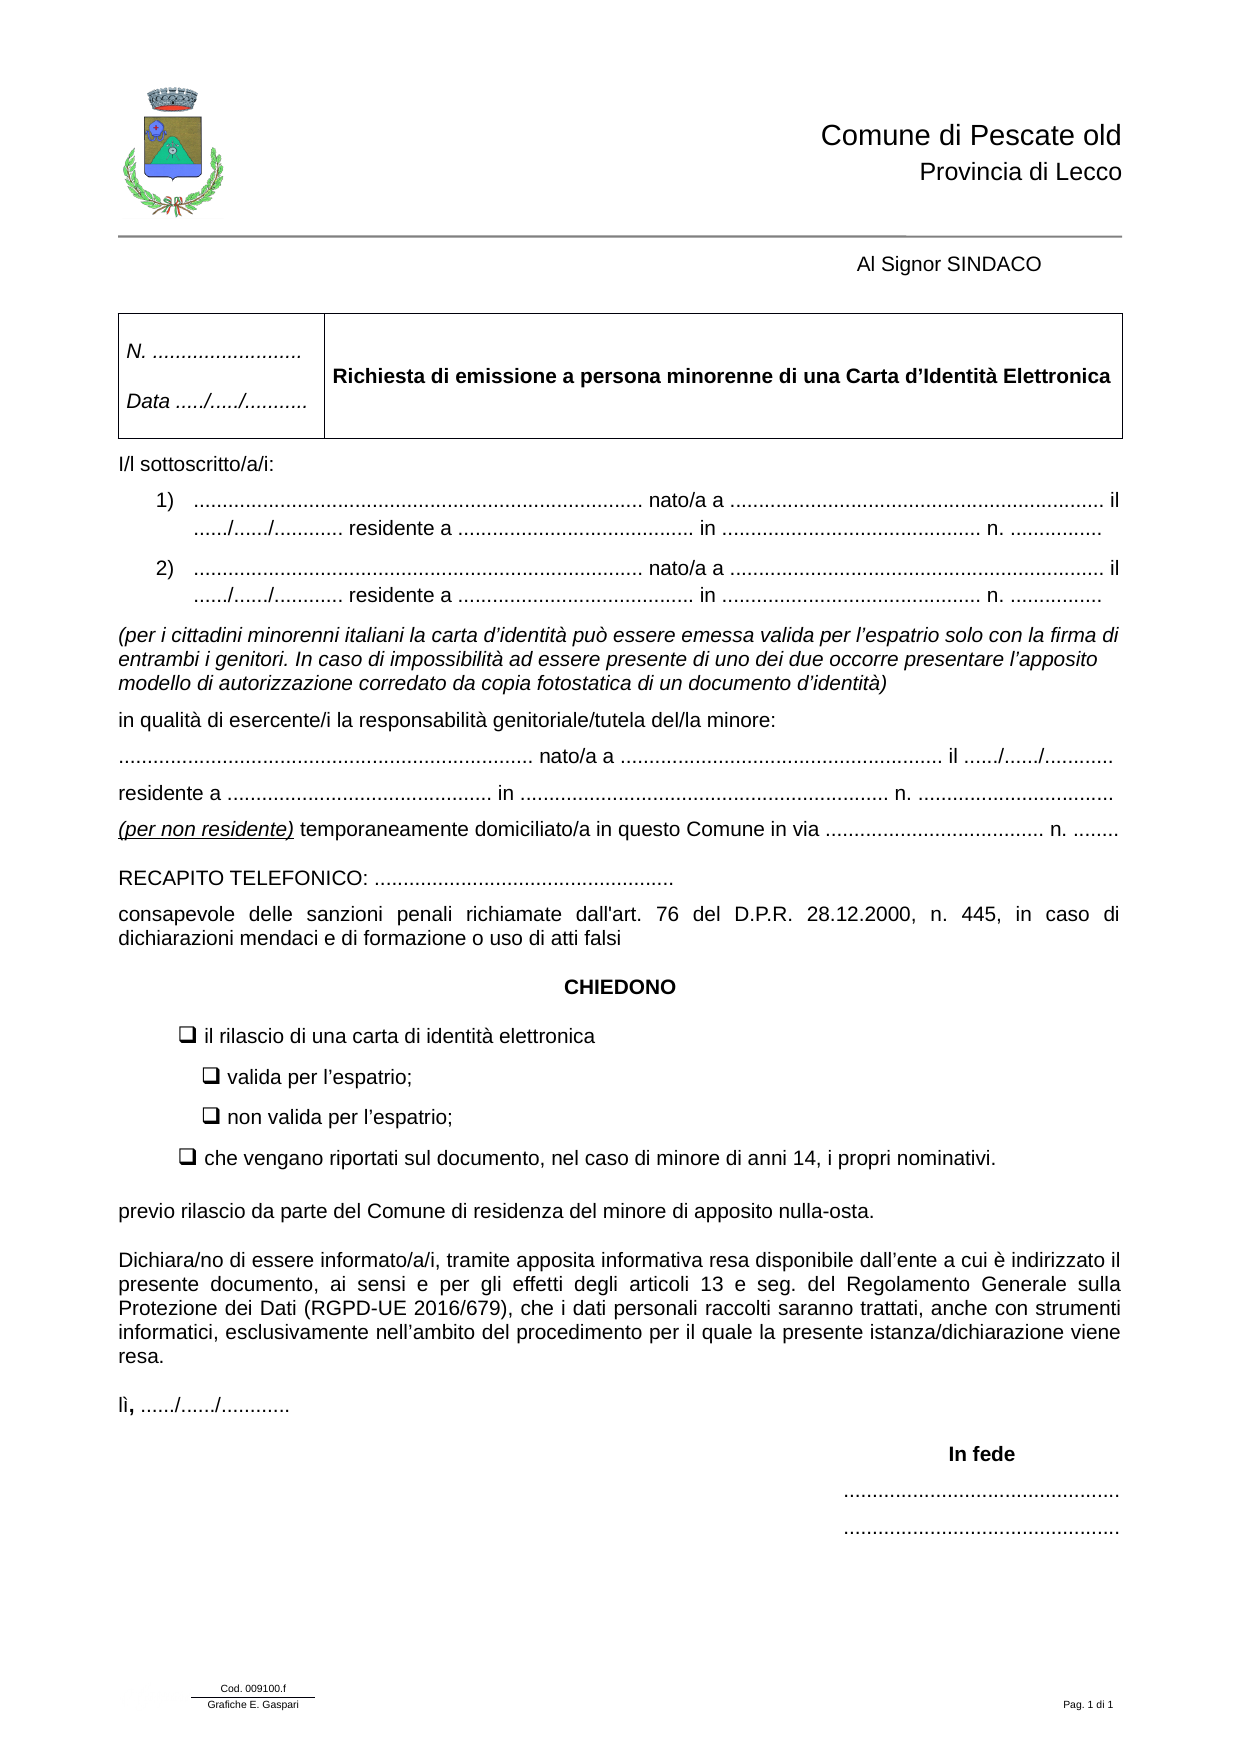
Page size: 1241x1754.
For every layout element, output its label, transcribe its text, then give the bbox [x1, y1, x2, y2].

text previo rilascio da parte del Comune di residenza del minore di apposito nulla-osta. [118, 1199, 1122, 1223]
picture [122, 87, 224, 219]
text (per non residente) temporaneamente domiciliato/a in questo Comune in via ...................................... n. ........ [118, 817, 1122, 841]
text CHIEDONO [118, 975, 1122, 999]
text in qualità di esercente/i la responsabilità genitoriale/tutela del/la minore: [118, 708, 1122, 732]
text lì, ....../....../............ [118, 1393, 1122, 1417]
text RECAPITO TELEFONICO: .................................................... [118, 865, 1122, 889]
text Provincia di Lecco [224, 157, 1122, 185]
text consapevole delle sanzioni penali richiamate dall'art. 76 del D.P.R. 28.12.2000, n. 445, in caso di dichiarazioni mendaci e di formazione o uso di atti falsi [118, 902, 1122, 950]
text ................................................ [118, 1478, 1122, 1502]
text  non valida per l’espatrio; [112, 1105, 1122, 1130]
table_header N. .......................... Data ...../...../........... [119, 314, 324, 438]
text Al Signor SINDACO [857, 252, 1122, 276]
text residente a .............................................. in ................................................................ n. .................................. [118, 781, 1122, 804]
text  il rilascio di una carta di identità elettronica [177, 1024, 1122, 1048]
list .............................................................................. nato/a a ................................................................. il ....../....../............ residente a ......................................... in ............................................. n. ................ [156, 556, 1122, 607]
text Dichiara/no di essere informato/a/i, tramite apposita informativa resa disponibile dall’ente a cui è indirizzato il presente documento, ai sensi e per gli effetti degli articoli 13 e seg. del Regolamento Generale sulla Protezione dei Dati (RGPD-UE 2016/679), che i dati personali raccolti saranno trattati, anche con strumenti informatici, esclusivamente nell’ambito del procedimento per il quale la presente istanza/dichiarazione viene resa. [118, 1248, 1122, 1368]
text  valida per l’espatrio; [112, 1064, 1122, 1089]
text In fede [118, 1442, 1122, 1466]
text Comune di Pescate old [224, 118, 1122, 152]
text ................................................ [118, 1515, 1122, 1539]
text ........................................................................ nato/a a ........................................................ il ....../....../............ [118, 744, 1122, 768]
text (per i cittadini minorenni italiani la carta d’identità può essere emessa valida per l’espatrio solo con la firma di entrambi i genitori. In caso di impossibilità ad essere presente di uno dei due occorre presentare l’apposito modello di autorizzazione corredato da copia fotostatica di un documento d’identità) [118, 623, 1122, 695]
list .............................................................................. nato/a a ................................................................. il ....../....../............ residente a ......................................... in ............................................. n. ................ [156, 488, 1122, 540]
table_header Richiesta di emissione a persona minorenne di una Carta d’Identità Elettronica [325, 314, 1122, 438]
text  che vengano riportati sul documento, nel caso di minore di anni 14, i propri nominativi. [177, 1146, 1122, 1170]
text I/l sottoscritto/a/i: [118, 452, 1122, 476]
